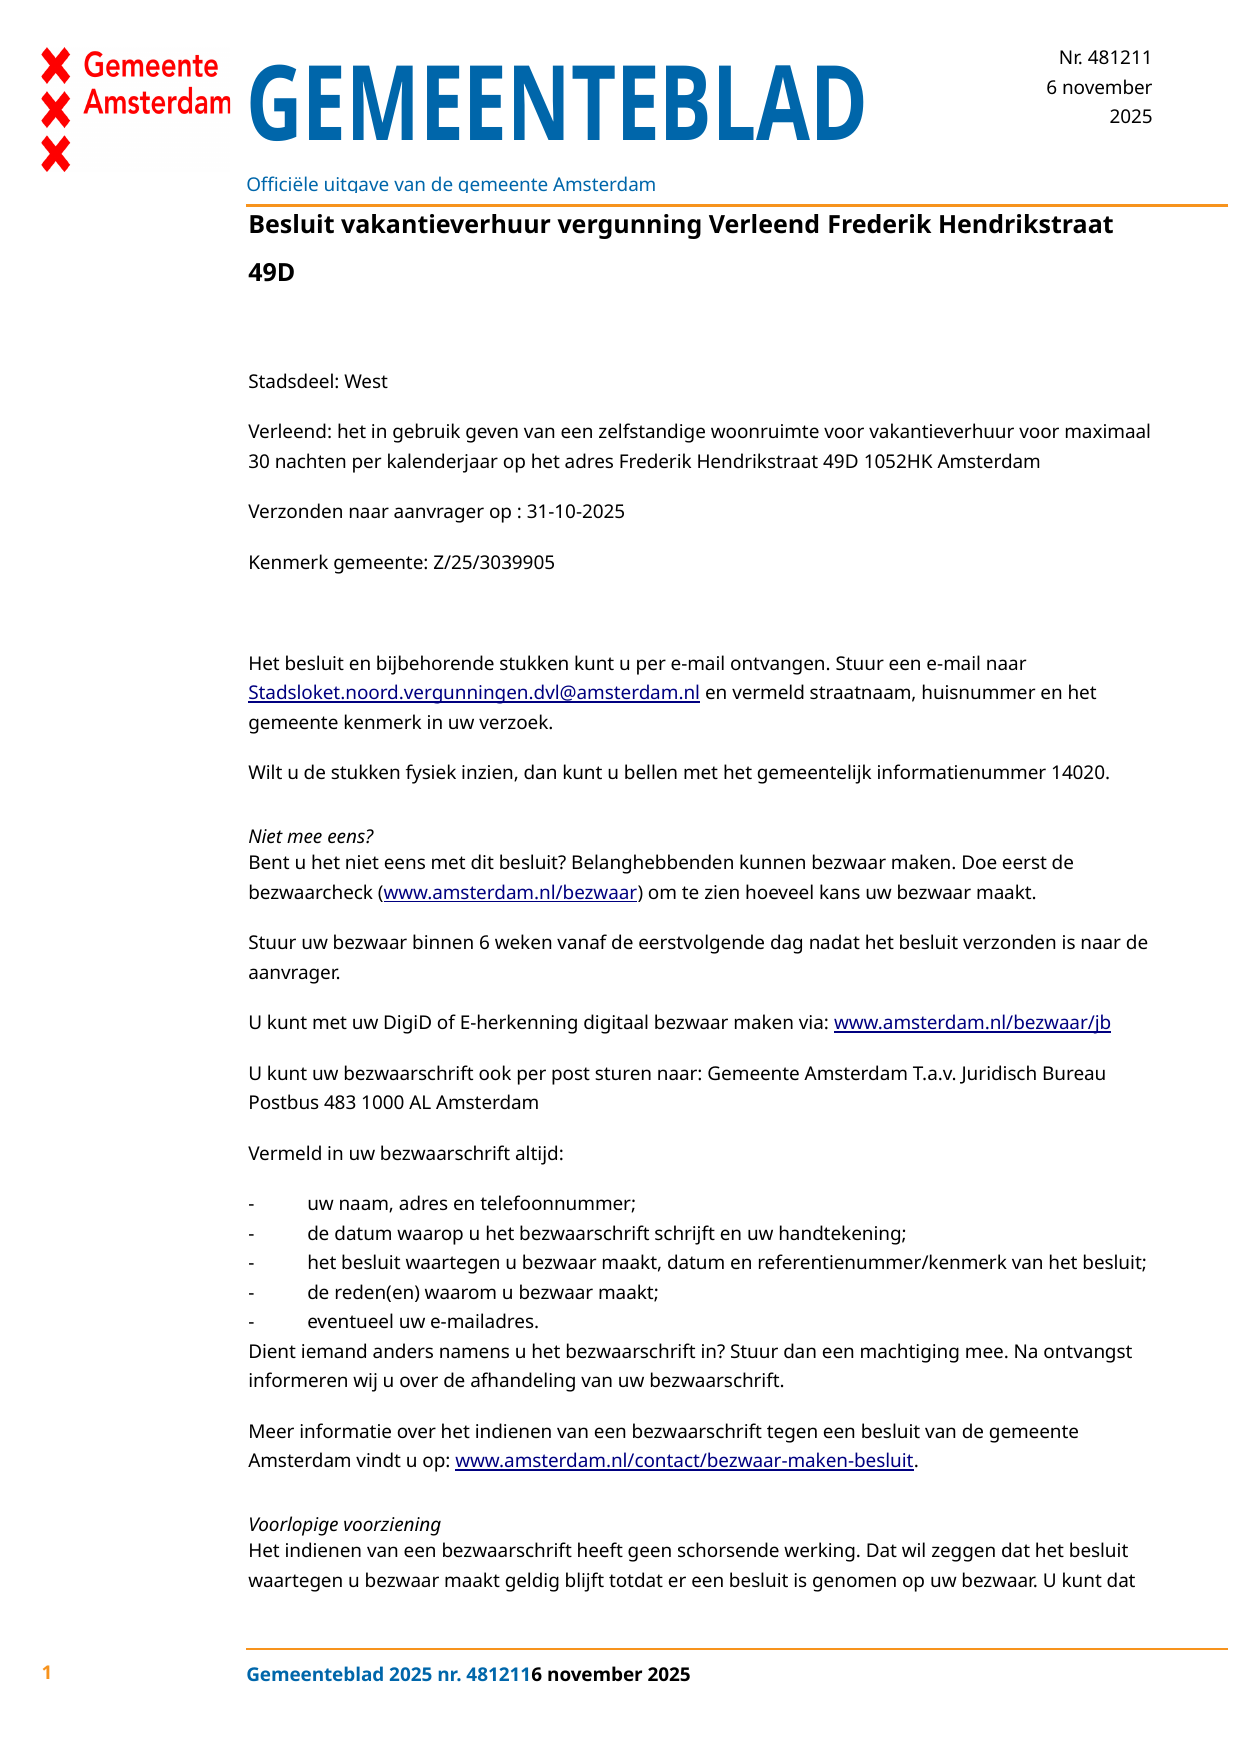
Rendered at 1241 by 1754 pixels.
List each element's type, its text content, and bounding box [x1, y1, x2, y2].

text Bent u het niet eens met dit besluit? Belanghebbenden kunnen bezwaar maken. Doe eerst de bezwaarcheck (www.amsterdam.nl/bezwaar) om te zien hoeveel kans uw bezwaar maakt. [248, 849, 1152, 904]
text Verzonden naar aanvrager op : 31-10-2025 [248, 499, 1152, 524]
text Meer informatie over het indienen van een bezwaarschrift tegen een besluit van de gemeente Amsterdam vindt u op: www.amsterdam.nl/contact/bezwaar-maken-besluit. [248, 1418, 1152, 1473]
text Het besluit en bijbehorende stukken kunt u per e-mail ontvangen. Stuur een e-mail naar Stadsloket.noord.vergunningen.dvl@amsterdam.nl en vermeld straatnaam, huisnummer en het gemeente kenmerk in uw verzoek. [248, 650, 1152, 735]
text Stadsdeel: West [248, 368, 1152, 394]
picture [41, 47, 231, 172]
text Wilt u de stukken fysiek inzien, dan kunt u bellen met het gemeentelijk informatienummer 14020. [248, 759, 1152, 785]
text Besluit vakantieverhuur vergunning Verleend Frederik Hendrikstraat 49D [248, 207, 1152, 288]
text U kunt uw bezwaarschrift ook per post sturen naar: Gemeente Amsterdam T.a.v. Juridisch Bureau Postbus 483 1000 AL Amsterdam [248, 1060, 1152, 1115]
text Voorlopige voorziening [248, 1512, 1152, 1537]
text Niet mee eens? [248, 823, 1152, 849]
list de reden(en) waarom u bezwaar maakt; [248, 1279, 1152, 1304]
list uw naam, adres en telefoonnummer; [248, 1190, 1152, 1216]
text Stuur uw bezwaar binnen 6 weken vanaf de eerstvolgende dag nadat het besluit verzonden is naar de aanvrager. [248, 929, 1152, 984]
text Het indienen van een bezwaarschrift heeft geen schorsende werking. Dat wil zeggen dat het besluit waartegen u bezwaar maakt geldig blijft totdat er een besluit is genomen op uw bezwaar. U kunt dat [248, 1537, 1152, 1593]
text Vermeld in uw bezwaarschrift altijd: [248, 1140, 1152, 1165]
list de datum waarop u het bezwaarschrift schrijft en uw handtekening; [248, 1220, 1152, 1245]
text Dient iemand anders namens u het bezwaarschrift in? Stuur dan een machtiging mee. Na ontvangst informeren wij u over de afhandeling van uw bezwaarschrift. [248, 1338, 1152, 1393]
list het besluit waartegen u bezwaar maakt, datum en referentienummer/kenmerk van het besluit; [248, 1249, 1152, 1275]
text Kenmerk gemeente: Z/25/3039905 [248, 549, 1152, 575]
text Verleend: het in gebruik geven van een zelfstandige woonruimte voor vakantieverhuur voor maximaal 30 nachten per kalenderjaar op het adres Frederik Hendrikstraat 49D 1052HK Amsterdam [248, 419, 1152, 474]
list eventueel uw e-mailadres. [248, 1308, 1152, 1334]
text U kunt met uw DigiD of E-herkenning digitaal bezwaar maken via: www.amsterdam.nl/bezwaar/jb [248, 1009, 1152, 1035]
